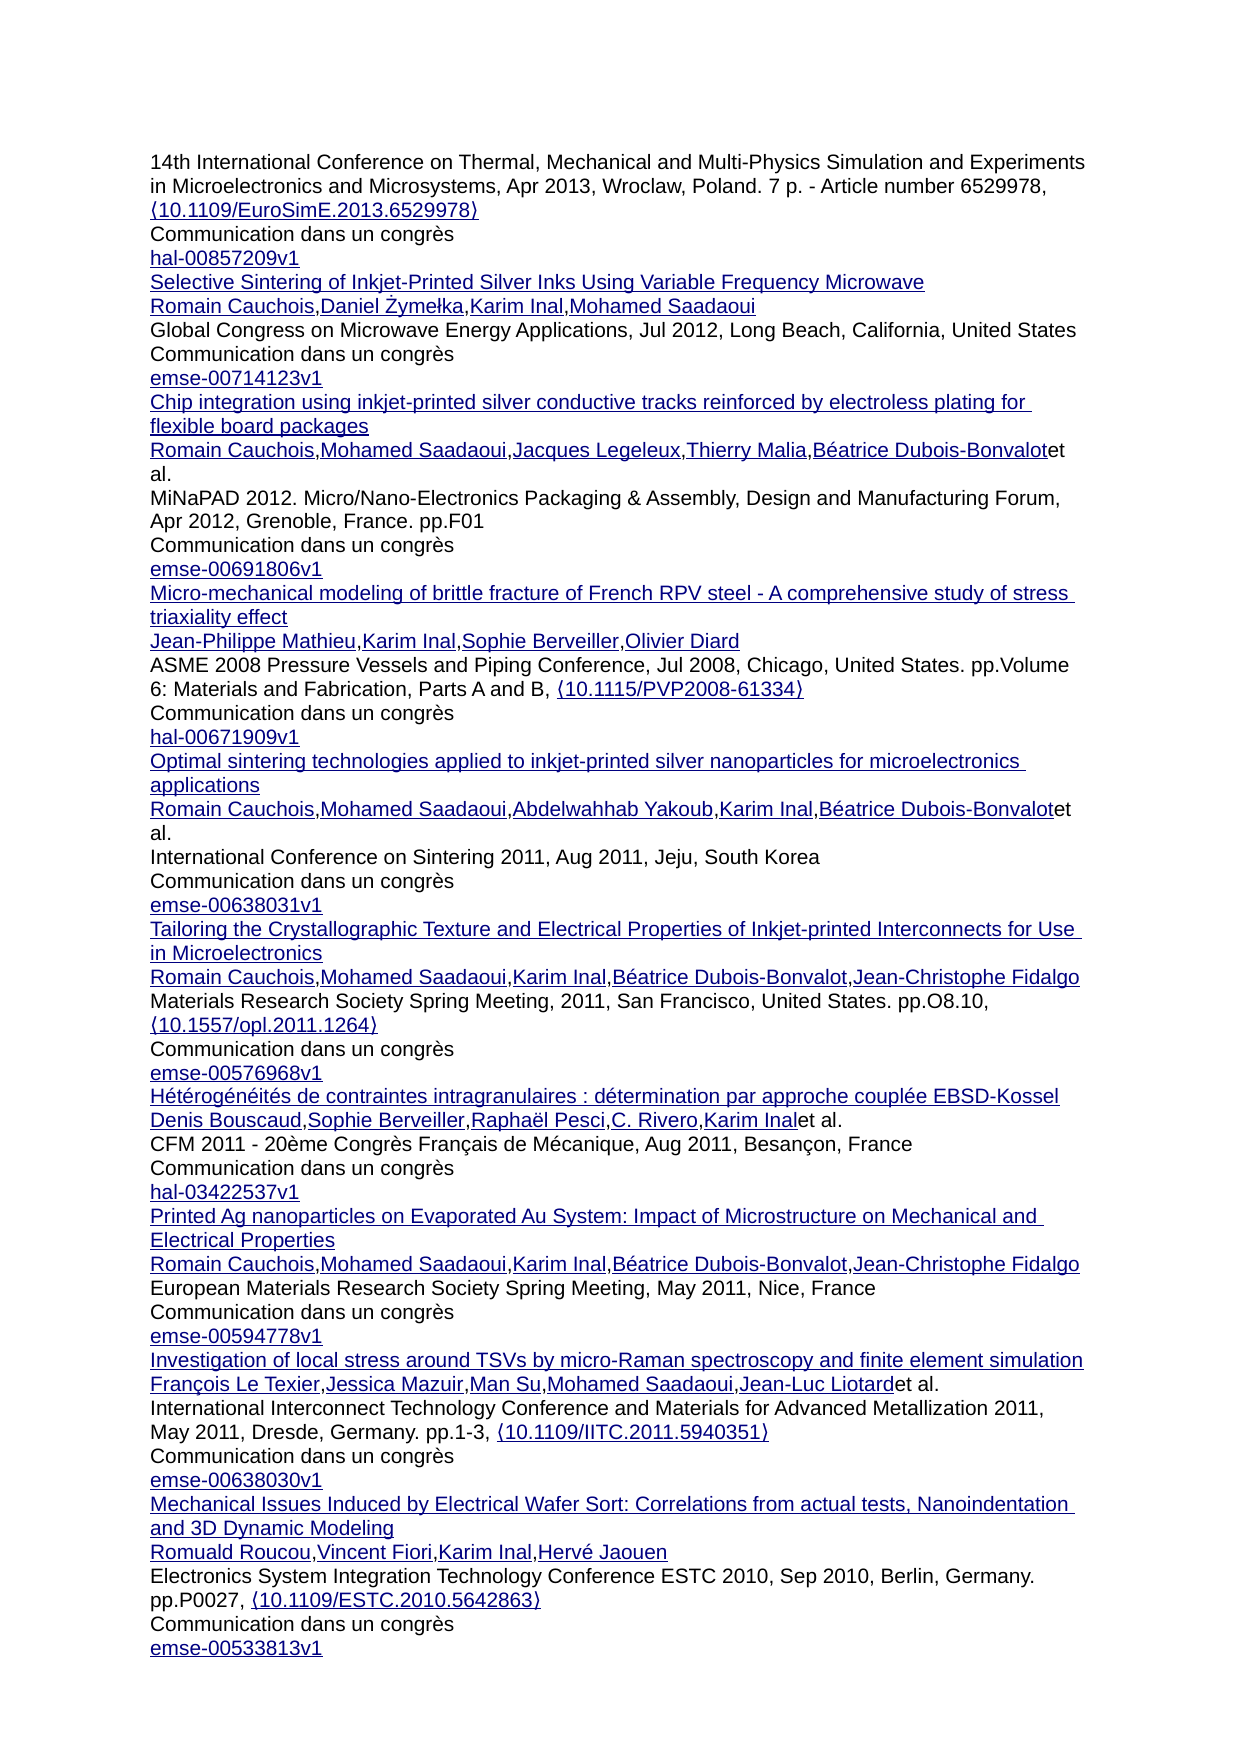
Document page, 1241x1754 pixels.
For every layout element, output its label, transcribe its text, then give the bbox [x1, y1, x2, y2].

table_cell Optimal sintering technologies applied to inkjet-printed silver nanoparticles for microelectronics applications Romain Cauchois,Mohamed Saadaoui,Abdelwahhab Yakoub,Karim Inal,Béatrice Dubois-Bonvalotet al. International Conference on Sintering 2011, Aug 2011, Jeju, South Korea Communication dans un congrès emse-00638031v1 [150, 749, 1090, 917]
table_cell Tailoring the Crystallographic Texture and Electrical Properties of Inkjet-printed Interconnects for Use in Microelectronics Romain Cauchois,Mohamed Saadaoui,Karim Inal,Béatrice Dubois-Bonvalot,Jean-Christophe Fidalgo Materials Research Society Spring Meeting, 2011, San Francisco, United States. pp.O8.10, ⟨10.1557/opl.2011.1264⟩ Communication dans un congrès emse-00576968v1 [150, 917, 1090, 1084]
table_cell Selective Sintering of Inkjet-Printed Silver Inks Using Variable Frequency Microwave Romain Cauchois,Daniel Żymełka,Karim Inal,Mohamed Saadaoui Global Congress on Microwave Energy Applications, Jul 2012, Long Beach, California, United States Communication dans un congrès emse-00714123v1 [150, 270, 1090, 389]
table_cell Micro-mechanical modeling of brittle fracture of French RPV steel - A comprehensive study of stress triaxiality effect Jean-Philippe Mathieu,Karim Inal,Sophie Berveiller,Olivier Diard ASME 2008 Pressure Vessels and Piping Conference, Jul 2008, Chicago, United States. pp.Volume 6: Materials and Fabrication, Parts A and B, ⟨10.1115/PVP2008-61334⟩ Communication dans un congrès hal-00671909v1 [150, 581, 1090, 749]
table_cell Mechanical Issues Induced by Electrical Wafer Sort: Correlations from actual tests, Nanoindentation and 3D Dynamic Modeling Romuald Roucou,Vincent Fiori,Karim Inal,Hervé Jaouen Electronics System Integration Technology Conference ESTC 2010, Sep 2010, Berlin, Germany. pp.P0027, ⟨10.1109/ESTC.2010.5642863⟩ Communication dans un congrès emse-00533813v1 [150, 1492, 1090, 1659]
table_cell 14th International Conference on Thermal, Mechanical and Multi-Physics Simulation and Experiments in Microelectronics and Microsystems, Apr 2013, Wroclaw, Poland. 7 p. - Article number 6529978, ⟨10.1109/EuroSimE.2013.6529978⟩ Communication dans un congrès hal-00857209v1 [150, 150, 1090, 270]
table_cell Printed Ag nanoparticles on Evaporated Au System: Impact of Microstructure on Mechanical and Electrical Properties Romain Cauchois,Mohamed Saadaoui,Karim Inal,Béatrice Dubois-Bonvalot,Jean-Christophe Fidalgo European Materials Research Society Spring Meeting, May 2011, Nice, France Communication dans un congrès emse-00594778v1 [150, 1204, 1090, 1348]
table_cell Investigation of local stress around TSVs by micro-Raman spectroscopy and finite element simulation François Le Texier,Jessica Mazuir,Man Su,Mohamed Saadaoui,Jean-Luc Liotardet al. International Interconnect Technology Conference and Materials for Advanced Metallization 2011, May 2011, Dresde, Germany. pp.1-3, ⟨10.1109/IITC.2011.5940351⟩ Communication dans un congrès emse-00638030v1 [150, 1348, 1090, 1492]
table_cell Chip integration using inkjet-printed silver conductive tracks reinforced by electroless plating for flexible board packages Romain Cauchois,Mohamed Saadaoui,Jacques Legeleux,Thierry Malia,Béatrice Dubois-Bonvalotet al. MiNaPAD 2012. Micro/Nano-Electronics Packaging & Assembly, Design and Manufacturing Forum, Apr 2012, Grenoble, France. pp.F01 Communication dans un congrès emse-00691806v1 [150, 390, 1090, 581]
table_cell Hétérogénéités de contraintes intragranulaires : détermination par approche couplée EBSD-Kossel Denis Bouscaud,Sophie Berveiller,Raphaël Pesci,C. Rivero,Karim Inalet al. CFM 2011 - 20ème Congrès Français de Mécanique, Aug 2011, Besançon, France Communication dans un congrès hal-03422537v1 [150, 1084, 1090, 1204]
